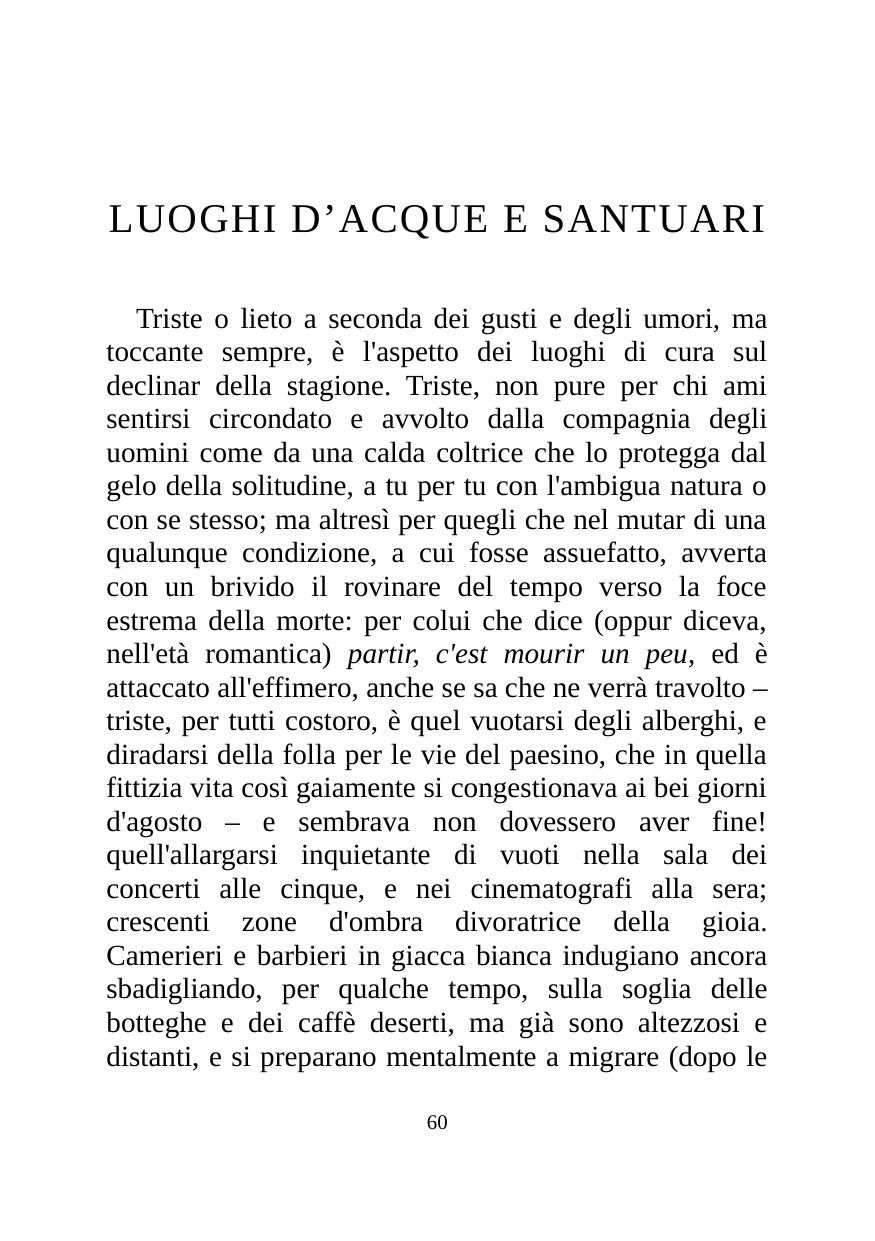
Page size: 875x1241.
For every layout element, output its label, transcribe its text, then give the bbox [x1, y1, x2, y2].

text Triste o lieto a seconda dei gusti e degli umori, ma toccante sempre, è l'aspetto dei luoghi di cura sul declinar della stagione. Triste, non pure per chi ami sentirsi circondato e avvolto dalla compagnia degli uomini come da una calda coltrice che lo protegga dal gelo della solitudine, a tu per tu con l'ambigua natura o con se stesso; ma altresì per quegli che nel mutar di una qualunque condizione, a cui fosse assuefatto, avverta con un brivido il rovinare del tempo verso la foce estrema della morte: per colui che dice (oppur diceva, nell'età romantica) partir, c'est mourir un peu, ed è attaccato all'effimero, anche se sa che ne verrà travolto – triste, per tutti costoro, è quel vuotarsi degli alberghi, e diradarsi della folla per le vie del paesino, che in quella fittizia vita così gaiamente si congestionava ai bei giorni d'agosto – e sembrava non dovessero aver fine! quell'allargarsi inquietante di vuoti nella sala dei concerti alle cinque, e nei cinematografi alla sera; crescenti zone d'ombra divoratrice della gioia. Camerieri e barbieri in giacca bianca indugiano ancora sbadigliando, per qualche tempo, sulla soglia delle botteghe e dei caffè deserti, ma già sono altezzosi e distanti, e si preparano mentalmente a migrare (dopo le [106, 301, 768, 1072]
subtitle LUOGHI D’ACQUE E SANTUARI [106, 195, 768, 242]
